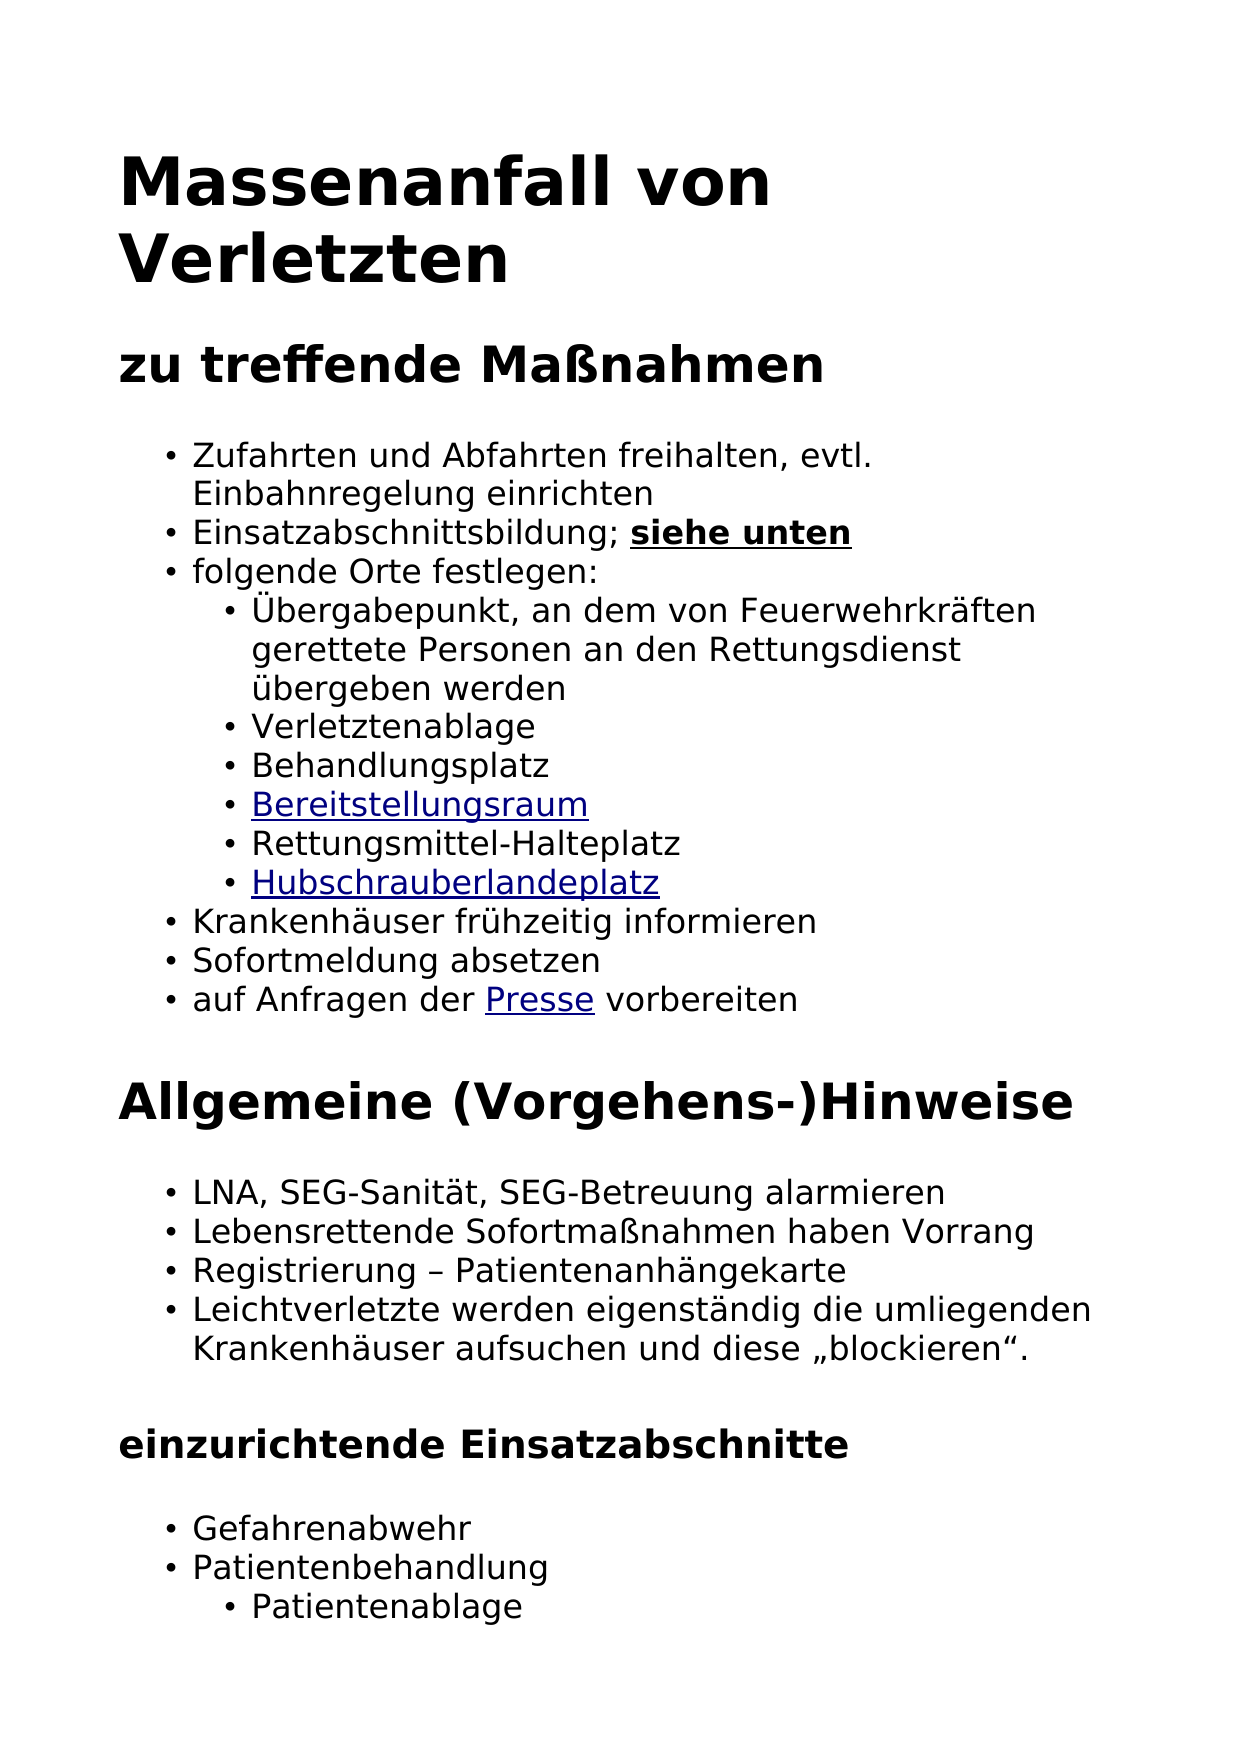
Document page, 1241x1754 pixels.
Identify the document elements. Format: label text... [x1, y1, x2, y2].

list LNA, SEG-Sanität, SEG-Betreuung alarmieren [177, 1173, 1122, 1212]
list Verletztenablage [236, 708, 1122, 747]
subtitle einzurichtende Einsatzabschnitte [118, 1422, 1122, 1467]
list Lebensrettende Sofortmaßnahmen haben Vorrang [177, 1212, 1122, 1251]
list Patientenbehandlung [177, 1548, 1122, 1587]
list Patientenablage [236, 1587, 1122, 1626]
list Sofortmeldung absetzen [177, 941, 1122, 980]
list auf Anfragen der Presse vorbereiten [177, 980, 1122, 1019]
list Zufahrten und Abfahrten freihalten, evtl. Einbahnregelung einrichten [177, 436, 1122, 514]
list Gefahrenabwehr [177, 1509, 1122, 1548]
list folgende Orte festlegen: [177, 553, 1122, 591]
list Hubschrauberlandeplatz [236, 863, 1122, 902]
list Einsatzabschnittsbildung; siehe unten [177, 514, 1122, 553]
list Behandlungsplatz [236, 747, 1122, 786]
subtitle Massenanfall von Verletzten [118, 143, 1122, 298]
list Übergabepunkt, an dem von Feuerwehrkräften gerettete Personen an den Rettungsdienst übergeben werden [236, 591, 1122, 708]
subtitle zu treffende Maßnahmen [118, 336, 1122, 394]
subtitle Allgemeine (Vorgehens-)Hinweise [118, 1073, 1122, 1132]
list Bereitstellungsraum [236, 786, 1122, 824]
list Rettungsmittel-Halteplatz [236, 824, 1122, 863]
list Krankenhäuser frühzeitig informieren [177, 902, 1122, 941]
list Leichtverletzte werden eigenständig die umliegenden Krankenhäuser aufsuchen und diese „blockieren“. [177, 1290, 1122, 1368]
list Registrierung – Patientenanhängekarte [177, 1251, 1122, 1290]
